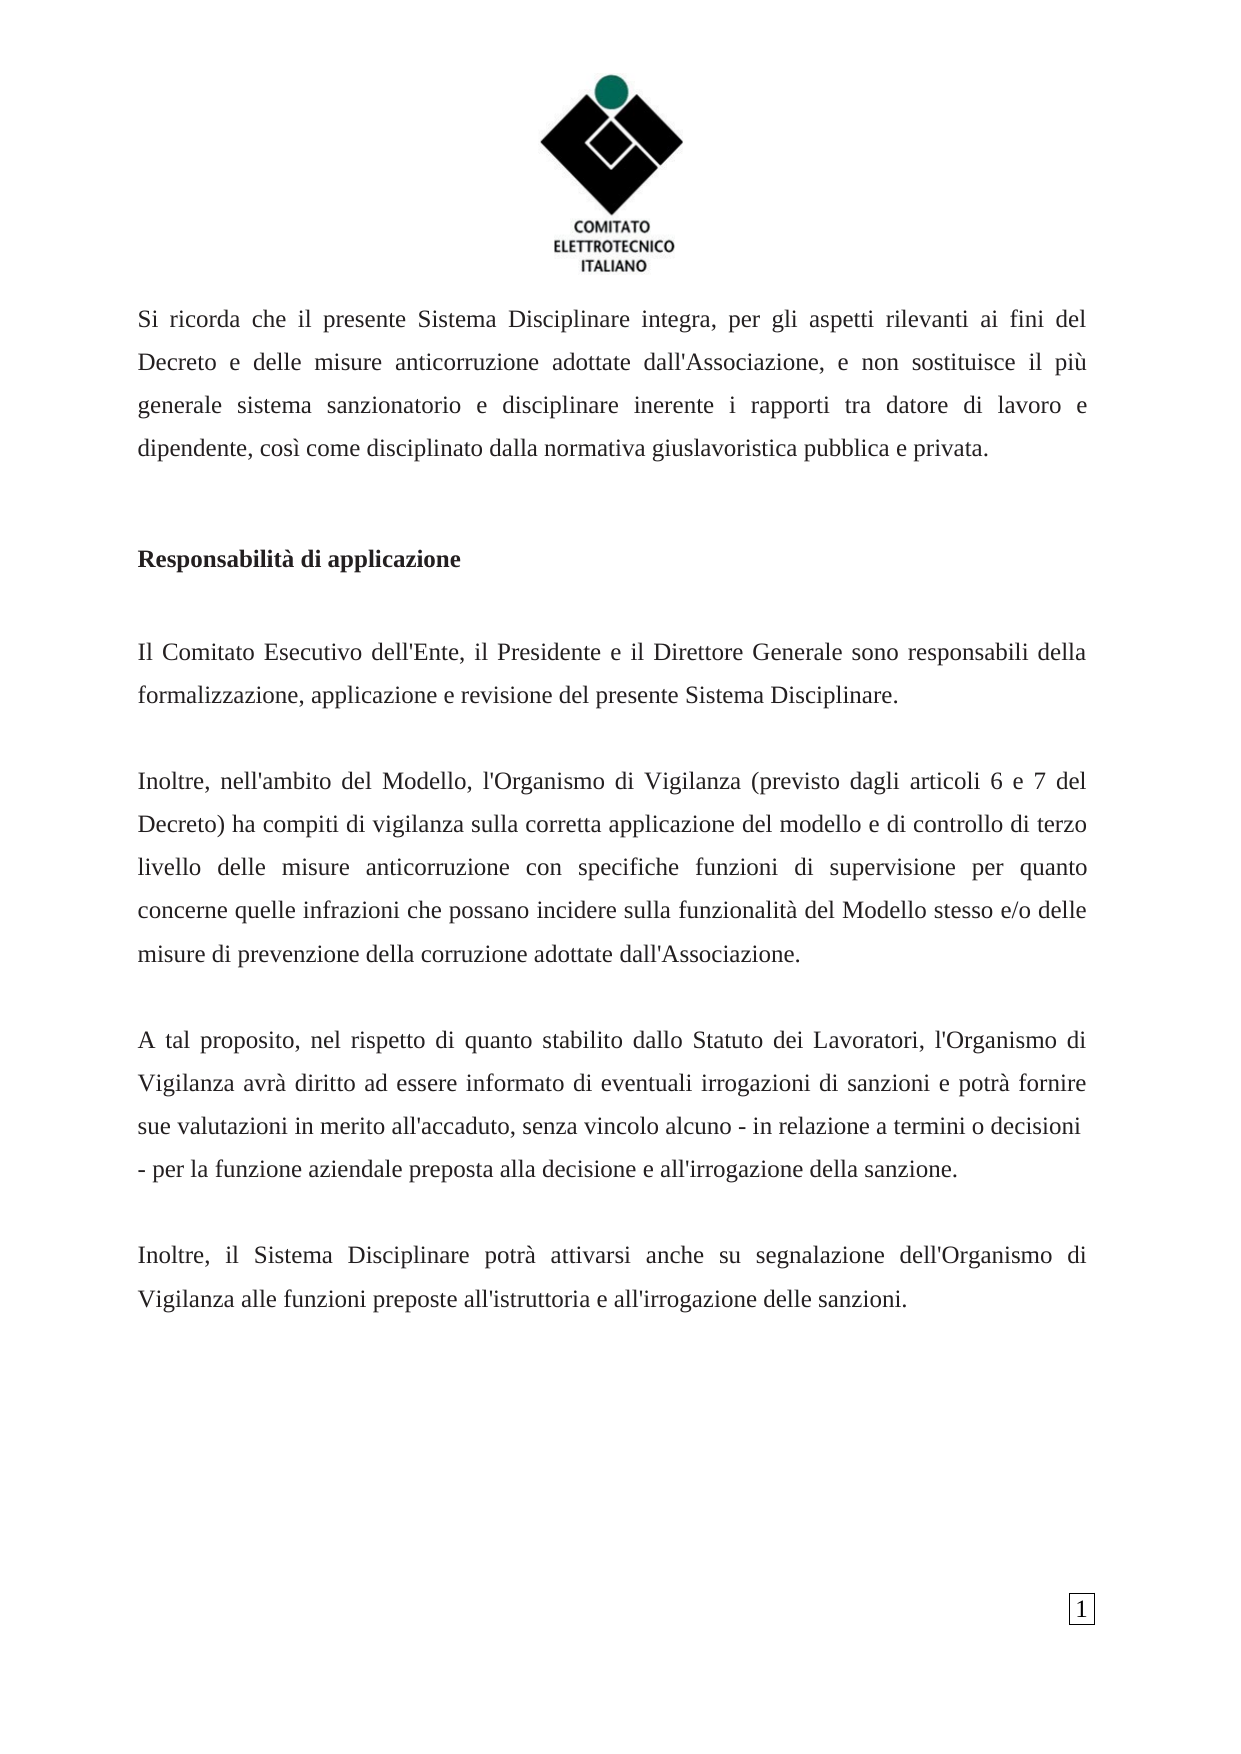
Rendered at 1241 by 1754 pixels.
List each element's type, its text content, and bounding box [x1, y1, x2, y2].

subtitle Responsabilità di applicazione [137, 544, 1111, 573]
text Inoltre, il Sistema Disciplinare potrà attivarsi anche su segnalazione dell'Organismo di Vigilanza alle funzioni preposte all'istruttoria e all'irrogazione delle sanzioni. [137, 1241, 1088, 1312]
text - per la funzione aziendale preposta alla decisione e all'irrogazione della sanzione. [137, 1154, 1111, 1183]
text Inoltre, nell'ambito del Modello, l'Organismo di Vigilanza (previsto dagli articoli 6 e 7 del Decreto) ha compiti di vigilanza sulla corretta applicazione del modello e di controllo di terzo livello delle misure anticorruzione con specifiche funzioni di supervisione per quanto concerne quelle infrazioni che possano incidere sulla funzionalità del Modello stesso e/o delle misure di prevenzione della corruzione adottate dall'Associazione. [137, 766, 1088, 967]
picture [538, 73, 685, 275]
text A tal proposito, nel rispetto di quanto stabilito dallo Statuto dei Lavoratori, l'Organismo di Vigilanza avrà diritto ad essere informato di eventuali irrogazioni di sanzioni e potrà fornire sue valutazioni in merito all'accaduto, senza vincolo alcuno - in relazione a termini o decisioni [137, 1025, 1088, 1140]
text Il Comitato Esecutivo dell'Ente, il Presidente e il Direttore Generale sono responsabili della formalizzazione, applicazione e revisione del presente Sistema Disciplinare. [137, 637, 1088, 709]
text Si ricorda che il presente Sistema Disciplinare integra, per gli aspetti rilevanti ai fini del Decreto e delle misure anticorruzione adottate dall'Associazione, e non sostituisce il più generale sistema sanzionatorio e disciplinare inerente i rapporti tra datore di lavoro e dipendente, così come disciplinato dalla normativa giuslavoristica pubblica e privata. [137, 304, 1088, 462]
